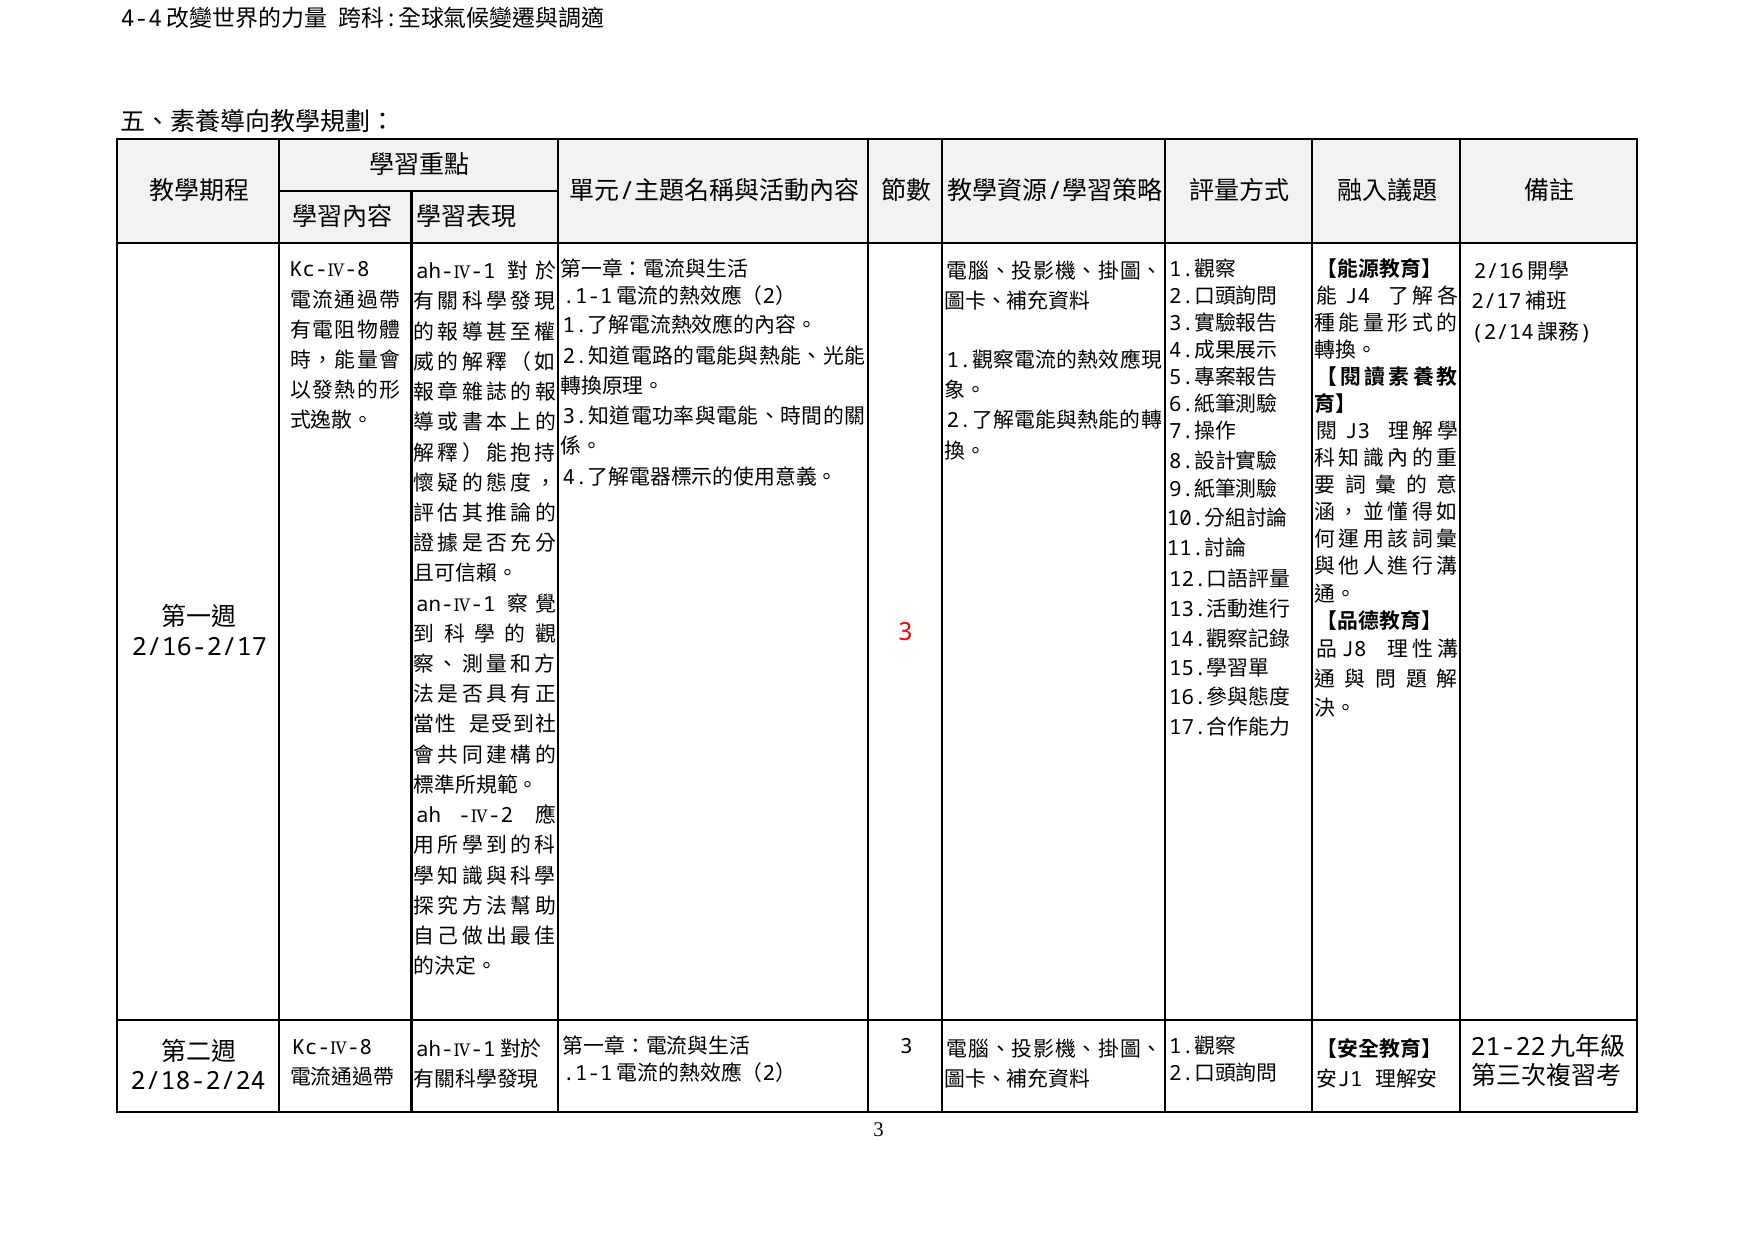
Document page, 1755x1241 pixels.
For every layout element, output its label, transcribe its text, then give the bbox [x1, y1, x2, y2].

table_cell 1.觀察 2.口頭詢問 3.實驗報告 4.成果展示 5.專案報告 6.紙筆測驗 7.操作 8.設計實驗 9.紙筆測驗 10.分組討論 11.討論 12.口語評量 13.活動進行 14.觀察記錄 15.學習單 16.參與態度 17.合作能力 [1166, 244, 1311, 1019]
table_header 單元/主題名稱與活動內容 [559, 140, 867, 242]
table_cell 第二週 2/18-2/24 [118, 1021, 278, 1111]
text 五、素養導向教學規劃： [118, 101, 1636, 138]
table_cell 【安全教育】 安J1 理解安 [1313, 1021, 1459, 1111]
text 4-4改變世界的力量 跨科:全球氣候變遷與調適 [118, 0, 1636, 33]
table_cell ah-Ⅳ-1對於有關科學發現的報導甚至權威的解釋（如報章雜誌的報導或書本上的解釋）能抱持懷疑的態度，評估其推論的證據是否充分且可信賴。 an-Ⅳ-1察覺到科學的觀察、測量和方法是否具有正當性 是受到社會共同建構的標準所規範。 ah -Ⅳ-2 應用所學到的科學知識與科學探究方法幫助自己做出最佳的決定。 [413, 244, 557, 1019]
table_header 備註 [1461, 140, 1636, 242]
table_cell 2/16開學 2/17補班(2/14課務) [1461, 244, 1636, 1019]
table_cell 3 [869, 1021, 941, 1111]
table_cell 第一章：電流與生活 ․1-1電流的熱效應（2） 1.了解電流熱效應的內容。 2.知道電路的電能與熱能、光能轉換原理。 3.知道電功率與電能、時間的關係。 4.了解電器標示的使用意義。 [559, 244, 867, 1019]
table_cell 第一章：電流與生活 ․1-1電流的熱效應（2） [559, 1021, 867, 1111]
table_header 評量方式 [1166, 140, 1311, 242]
table_cell Kc-Ⅳ-8 電流通過帶有電阻物體時，能量會以發熱的形式逸散。 [280, 244, 410, 1019]
table_cell 電腦、投影機、掛圖、圖卡、補充資料 [943, 1021, 1164, 1111]
table_header 學習重點 [280, 140, 557, 190]
table_cell 學習內容 [280, 192, 410, 242]
table_header 教學期程 [118, 140, 278, 242]
table_header 融入議題 [1313, 140, 1459, 242]
table_cell 3 [869, 244, 941, 1019]
table_cell 電腦、投影機、掛圖、圖卡、補充資料 1.觀察電流的熱效應現象。 2.了解電能與熱能的轉換。 [943, 244, 1164, 1019]
table_cell Kc-Ⅳ-8 電流通過帶 [280, 1021, 410, 1111]
table_header 教學資源/學習策略 [943, 140, 1164, 242]
table_header 節數 [869, 140, 941, 242]
table_cell 學習表現 [413, 192, 557, 242]
table_cell 第一週 2/16-2/17 [118, 244, 278, 1019]
table_cell 21-22九年級第三次複習考 [1461, 1021, 1636, 1111]
table_cell 【能源教育】 能J4 了解各種能量形式的轉換。 【閱讀素養教育】 閱J3 理解學科知識內的重要詞彙的意涵，並懂得如何運用該詞彙與他人進行溝通。 【品德教育】 品J8 理性溝通與問題解決。 [1313, 244, 1459, 1019]
table_cell 1.觀察 2.口頭詢問 [1166, 1021, 1311, 1111]
table_cell ah-Ⅳ-1對於有關科學發現 [413, 1021, 557, 1111]
